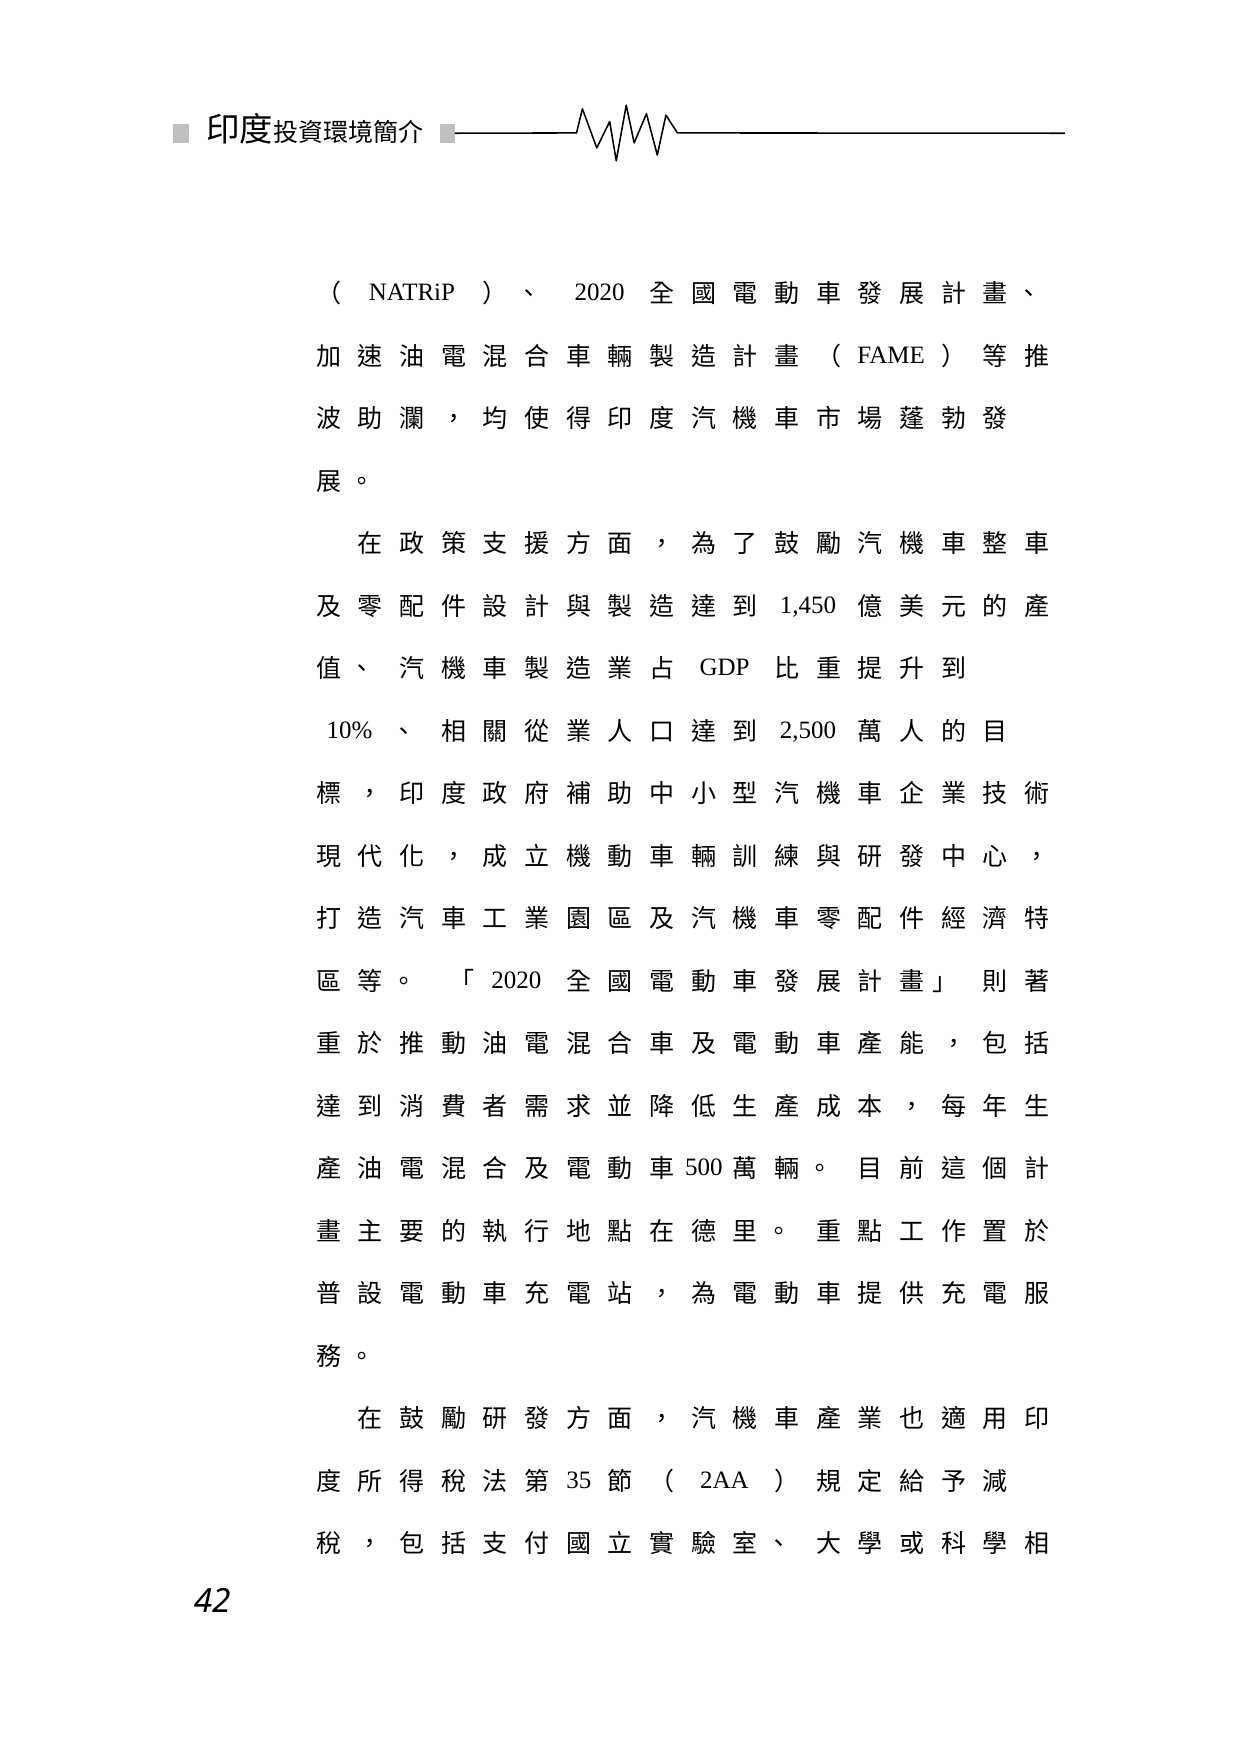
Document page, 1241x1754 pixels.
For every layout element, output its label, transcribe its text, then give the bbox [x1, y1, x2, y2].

text 在鼓勵研發方面，汽機車產業也適用印度所得稅法第35節（2AA）規定給予減稅，包括支付國立實驗室、大學或科學相 [281, 1375, 1058, 1563]
text 在政策支援方面，為了鼓勵汽機車整車及零配件設計與製造達到1,450億美元的產值、汽機車製造業占GDP比重提升到10%、相關從業人口達到2,500萬人的目標，印度政府補助中小型汽機車企業技術現代化，成立機動車輛訓練與研發中心，打造汽車工業園區及汽機車零配件經濟特區等。「2020全國電動車發展計畫」則著重於推動油電混合車及電動車產能，包括達到消費者需求並降低生產成本，每年生產油電混合及電動車500萬輛。目前這個計畫主要的執行地點在德里。重點工作置於普設電動車充電站，為電動車提供充電服務。 [281, 500, 1058, 1375]
text （NATRiP）、2020全國電動車發展計畫、加速油電混合車輛製造計畫（FAME）等推波助瀾，均使得印度汽機車市場蓬勃發展。 [281, 250, 1058, 500]
